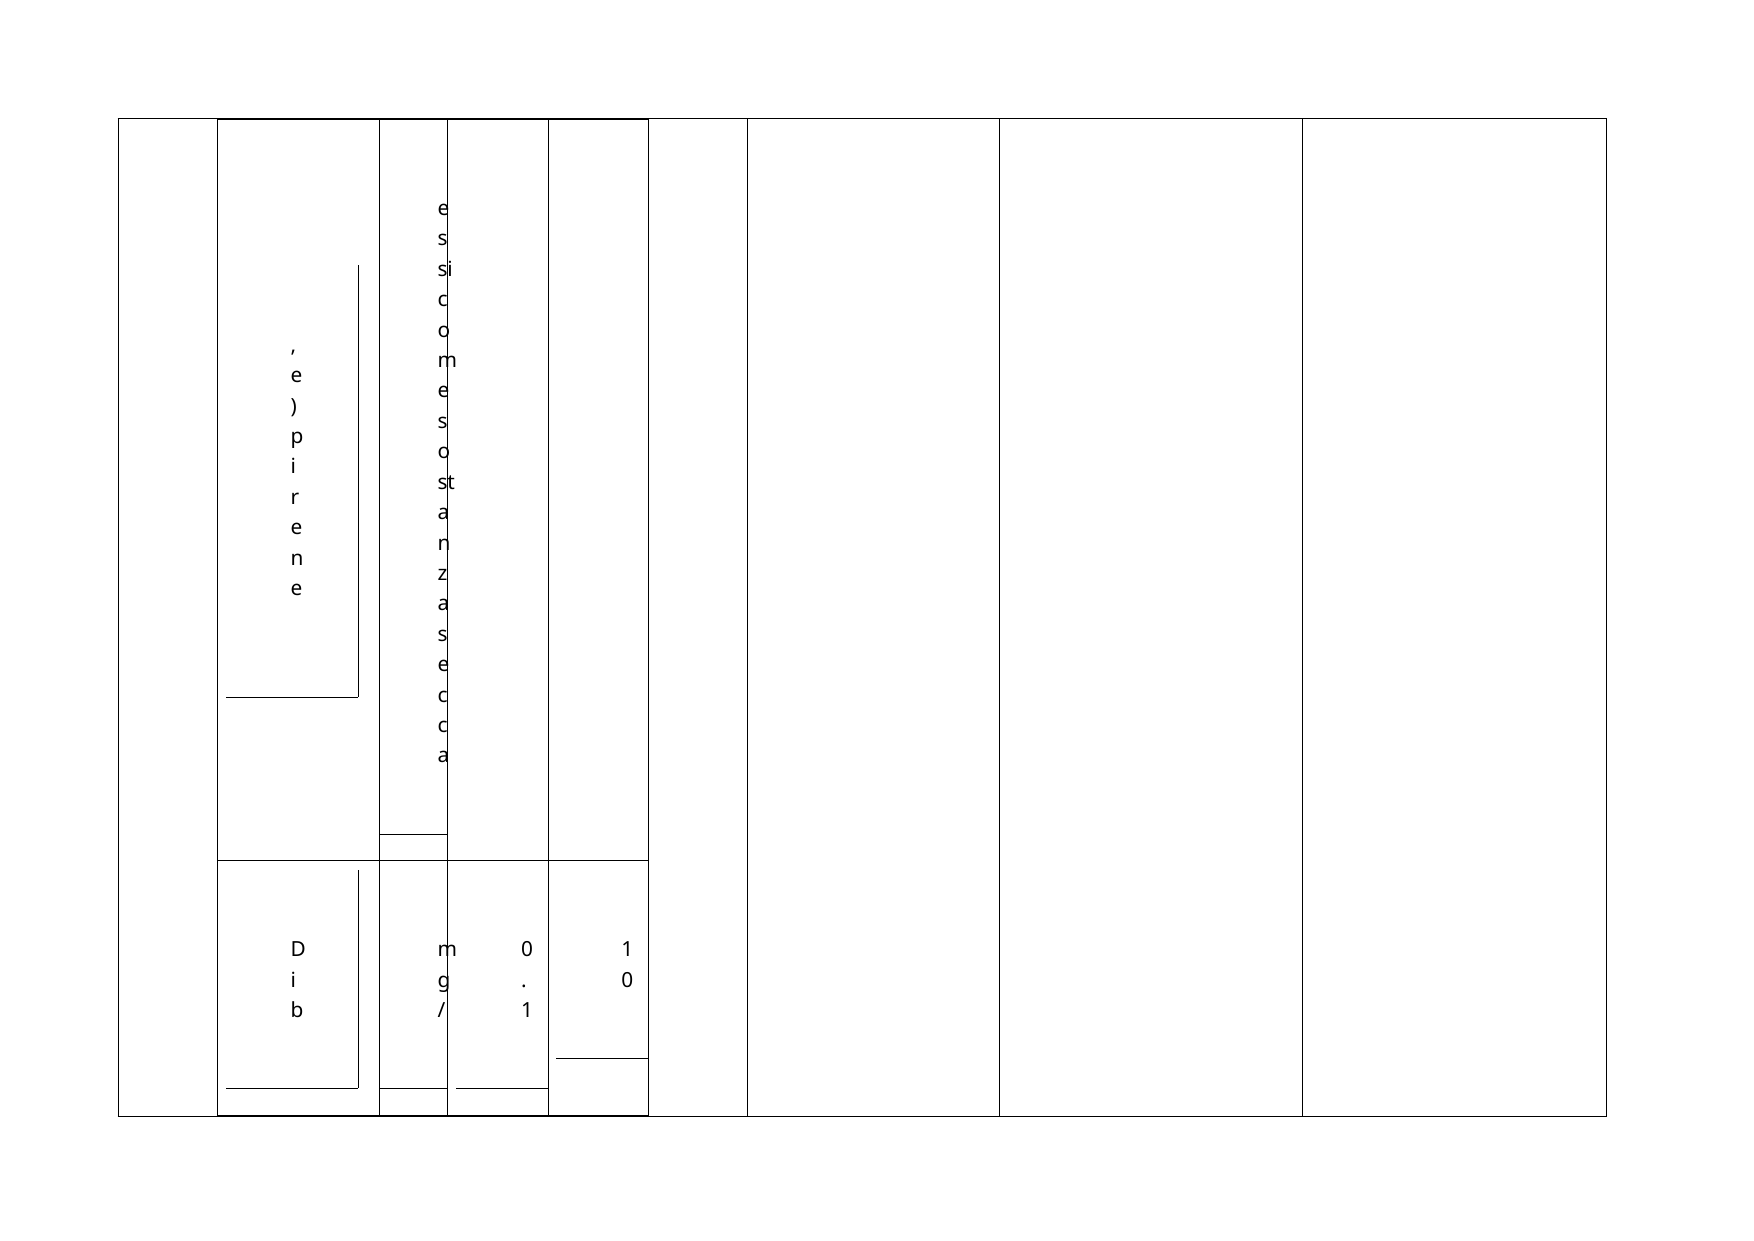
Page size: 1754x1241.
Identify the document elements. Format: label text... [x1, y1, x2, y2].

table_cell [1303, 119, 1606, 1116]
table_cell [1000, 119, 1302, 1116]
table_cell [649, 119, 747, 1116]
table_cell ,e)pirene [218, 120, 379, 860]
table_cell 0.1 [448, 861, 548, 1115]
table_cell mg/kg espressi come sostanza secca [380, 861, 447, 1088]
table_cell mg/kg espressi come sostanza secca [380, 1089, 447, 1115]
table_cell mg/kg espressi come sostanza secca [380, 120, 447, 834]
table_cell mg/kg espressi come sostanza secca [380, 835, 447, 860]
table_cell [748, 119, 999, 1116]
table_cell [549, 120, 648, 860]
table_cell 10 [549, 861, 648, 1115]
table_cell 0.1 [448, 120, 548, 860]
table_cell Dib [218, 861, 379, 1115]
table_cell [119, 119, 217, 1116]
